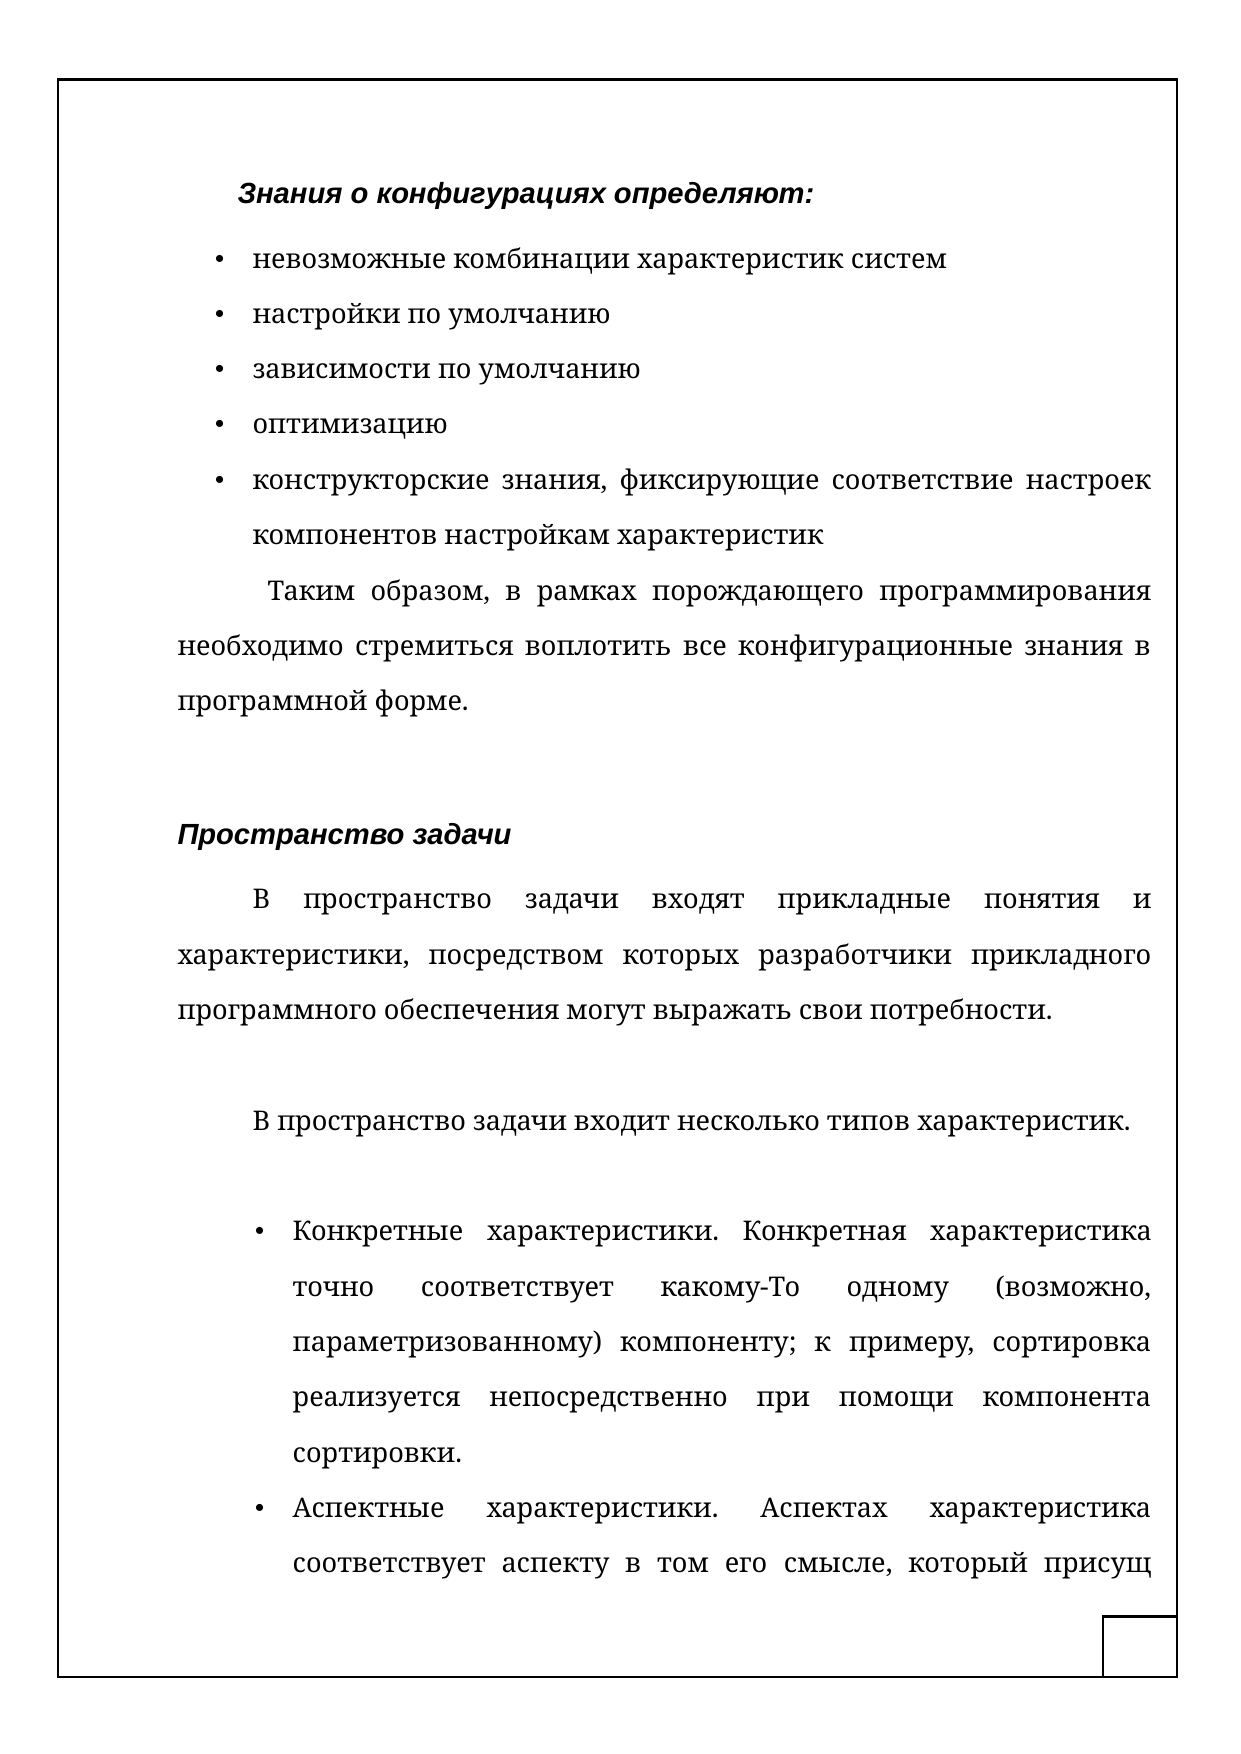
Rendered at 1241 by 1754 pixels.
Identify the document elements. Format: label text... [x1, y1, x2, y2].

text В пространство задачи входит несколько типов характеристик. [177, 1101, 1152, 1138]
list зависимости по умолчанию [215, 350, 1152, 387]
list Конкретные характеристики. Конкретная характеристика точно соответствует какому-То одному (возможно, параметризованному) компоненту; к примеру, сортировка реализуется непосредственно при помощи компонента сортировки. [255, 1212, 1152, 1470]
list конструкторские знания, фиксирующие соответствие настроек компонентов настройкам характеристик [215, 460, 1152, 552]
list оптимизацию [215, 405, 1152, 442]
list Аспектные характеристики. Аспектах характеристика соответствует аспекту в том его смысле, который присущ [255, 1488, 1152, 1581]
subtitle Знания о конфигурациях определяют: [177, 126, 1152, 210]
list невозможные комбинации характеристик систем [215, 239, 1152, 276]
list настройки по умолчанию [215, 294, 1152, 331]
text Таким образом, в рамках порождающего программирования необходимо стремиться воплотить все конфигурационные знания в программной форме. [177, 571, 1152, 718]
subtitle Пространство задачи [177, 817, 1152, 851]
text В пространство задачи вхо­дят прикладные понятия и характеристики, посредством которых разработчики прикладного программного обеспечения могут выражать свои потребности. [177, 880, 1152, 1027]
